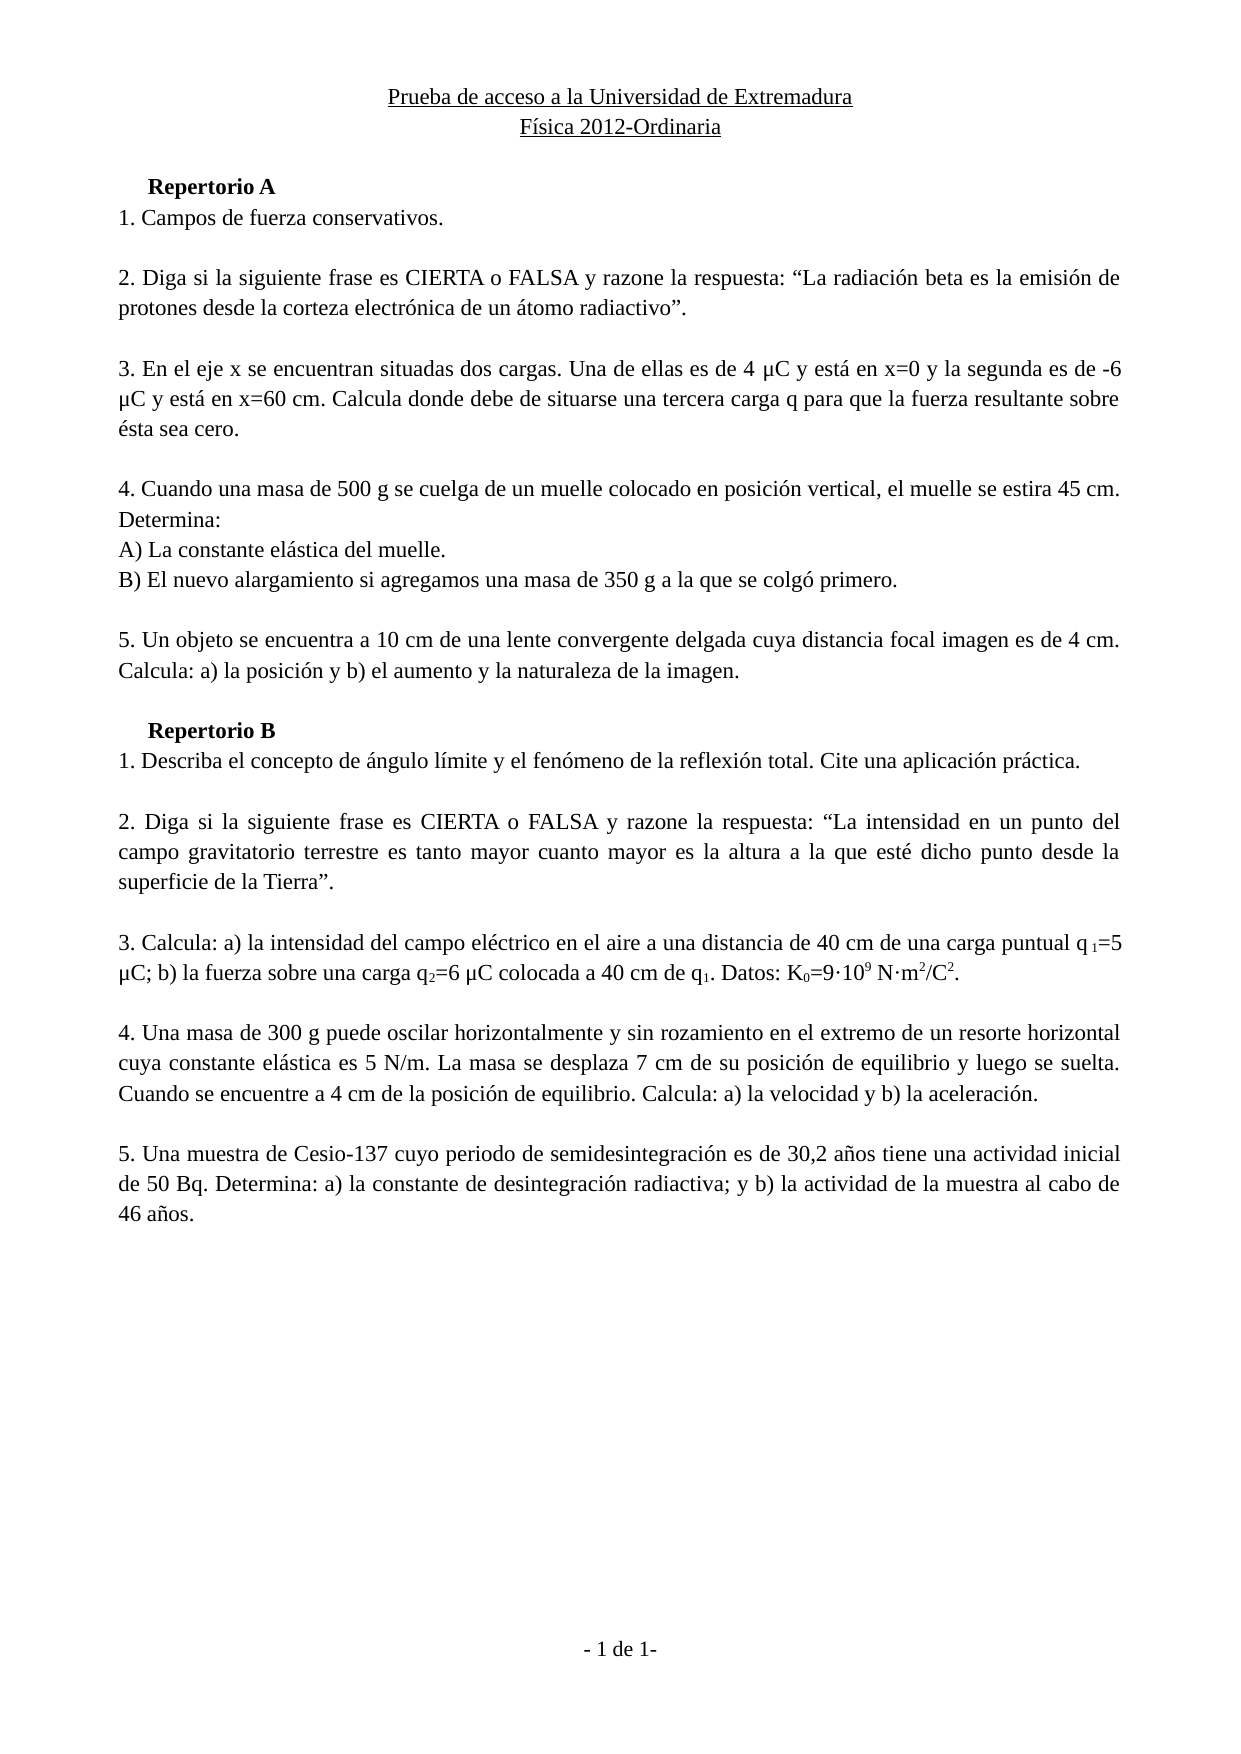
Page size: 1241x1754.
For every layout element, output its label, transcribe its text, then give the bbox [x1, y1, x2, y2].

text 3. En el eje x se encuentran situadas dos cargas. Una de ellas es de 4 μC y está en x=0 y la segunda es de -6 μC y está en x=60 cm. Calcula donde debe de situarse una tercera carga q para que la fuerza resultante sobre ésta sea cero. [118, 354, 1122, 441]
text 2. Diga si la siguiente frase es CIERTA o FALSA y razone la respuesta: “La radiación beta es la emisión de protones desde la corteza electrónica de un átomo radiactivo”. [118, 264, 1122, 321]
text A) La constante elástica del muelle. [118, 536, 1122, 562]
text 5. Un objeto se encuentra a 10 cm de una lente convergente delgada cuya distancia focal imagen es de 4 cm. Calcula: a) la posición y b) el aumento y la naturaleza de la imagen. [118, 626, 1122, 683]
text 4. Cuando una masa de 500 g se cuelga de un muelle colocado en posición vertical, el muelle se estira 45 cm. Determina: [118, 475, 1122, 532]
text B) El nuevo alargamiento si agregamos una masa de 350 g a la que se colgó primero. [118, 566, 1122, 592]
text 5. Una muestra de Cesio-137 cuyo periodo de semidesintegración es de 30,2 años tiene una actividad inicial de 50 Bq. Determina: a) la constante de desintegración radiactiva; y b) la actividad de la muestra al cabo de 46 años. [118, 1140, 1122, 1227]
text Repertorio A [118, 173, 1122, 200]
text 2. Diga si la siguiente frase es CIERTA o FALSA y razone la respuesta: “La intensidad en un punto del campo gravitatorio terrestre es tanto mayor cuanto mayor es la altura a la que esté dicho punto desde la superficie de la Tierra”. [118, 808, 1122, 894]
text 1. Describa el concepto de ángulo límite y el fenómeno de la reflexión total. Cite una aplicación práctica. [118, 747, 1122, 774]
text 4. Una masa de 300 g puede oscilar horizontalmente y sin rozamiento en el extremo de un resorte horizontal cuya constante elástica es 5 N/m. La masa se desplaza 7 cm de su posición de equilibrio y luego se suelta. Cuando se encuentre a 4 cm de la posición de equilibrio. Calcula: a) la velocidad y b) la aceleración. [118, 1019, 1122, 1106]
text 3. Calcula: a) la intensidad del campo eléctrico en el aire a una distancia de 40 cm de una carga puntual q1=5 μC; b) la fuerza sobre una carga q2=6 μC colocada a 40 cm de q1. Datos: K0=9·109 N·m2/C2. [118, 928, 1122, 985]
text Prueba de acceso a la Universidad de Extremadura [118, 83, 1122, 109]
text Física 2012-Ordinaria [118, 113, 1122, 139]
text Repertorio B [118, 717, 1122, 743]
text 1. Campos de fuerza conservativos. [118, 203, 1122, 230]
